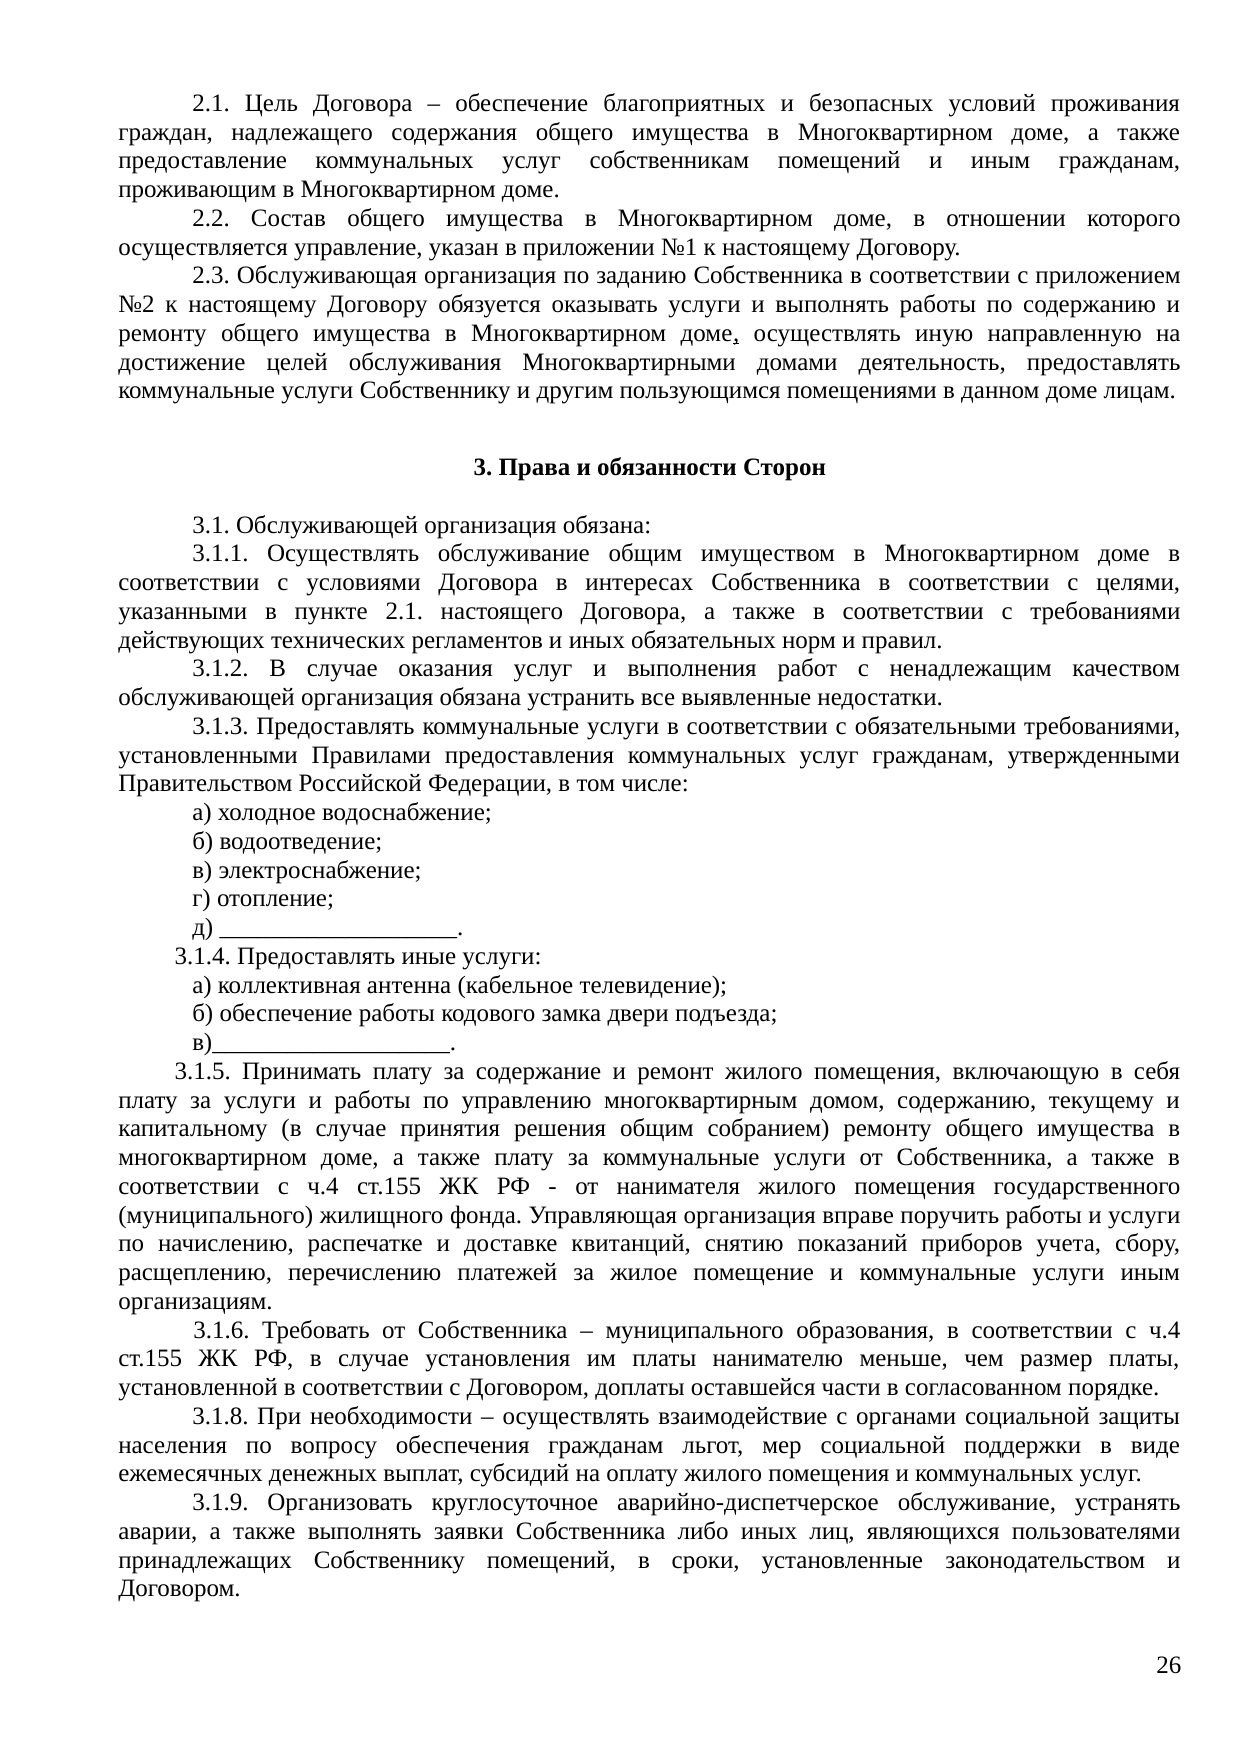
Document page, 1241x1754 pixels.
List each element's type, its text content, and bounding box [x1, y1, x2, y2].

text д) ___________________. [118, 912, 1181, 941]
text в) электроснабжение; [118, 855, 1181, 883]
text 3.1.9. Организовать круглосуточное аварийно-диспетчерское обслуживание, устранять аварии, а также выполнять заявки Собственника либо иных лиц, являющихся пользователями принадлежащих Собственнику помещений, в сроки, установленные законодательством и Договором. [118, 1487, 1181, 1602]
subtitle 3.1.5. Принимать плату за содержание и ремонт жилого помещения, включающую в себя плату за услуги и работы по управлению многоквартирным домом, содержанию, текущему и капитальному (в случае принятия решения общим собранием) ремонту общего имущества в многоквартирном доме, а также плату за коммунальные услуги от Собственника, а также в соответствии с ч.4 ст.155 ЖК РФ - от нанимателя жилого помещения государственного (муниципального) жилищного фонда. Управляющая организация вправе поручить работы и услуги по начислению, распечатке и доставке квитанций, снятию показаний приборов учета, сбору, расщеплению, перечислению платежей за жилое помещение и коммунальные услуги иным организациям. [118, 1056, 1181, 1315]
text б) водоотведение; [118, 826, 1181, 855]
text 2.2. Состав общего имущества в Многоквартирном доме, в отношении которого осуществляется управление, указан в приложении №1 к настоящему Договору. [118, 203, 1181, 260]
text 3.1.6. Требовать от Собственника – муниципального образования, в соответствии с ч.4 ст.155 ЖК РФ, в случае установления им платы нанимателю меньше, чем размер платы, установленной в соответствии с Договором, доплаты оставшейся части в согласованном порядке. [118, 1315, 1181, 1401]
text 3.1. Обслуживающей организация обязана: [118, 510, 1181, 538]
text 2.3. Обслуживающая организация по заданию Собственника в соответствии с приложением №2 к настоящему Договору обязуется оказывать услуги и выполнять работы по содержанию и ремонту общего имущества в Многоквартирном доме, осуществлять иную направленную на достижение целей обслуживания Многоквартирными домами деятельность, предоставлять коммунальные услуги Собственнику и другим пользующимся помещениями в данном доме лицам. [118, 260, 1181, 404]
text а) холодное водоснабжение; [118, 797, 1181, 826]
text 3. Права и обязанности Сторон [118, 452, 1181, 481]
text 3.1.2. В случае оказания услуг и выполнения работ с ненадлежащим качеством обслуживающей организация обязана устранить все выявленные недостатки. [118, 653, 1181, 711]
text 3.1.4. Предоставлять иные услуги: [118, 941, 1181, 970]
text б) обеспечение работы кодового замка двери подъезда; [118, 998, 1181, 1027]
text а) коллективная антенна (кабельное телевидение); [118, 970, 1181, 998]
text 3.1.8. При необходимости – осуществлять взаимодействие с органами социальной защиты населения по вопросу обеспечения гражданам льгот, мер социальной поддержки в виде ежемесячных денежных выплат, субсидий на оплату жилого помещения и коммунальных услуг. [118, 1401, 1181, 1487]
text 3.1.1. Осуществлять обслуживание общим имуществом в Многоквартирном доме в соответствии с условиями Договора в интересах Собственника в соответствии с целями, указанными в пункте 2.1. настоящего Договора, а также в соответствии с требованиями действующих технических регламентов и иных обязательных норм и правил. [118, 538, 1181, 653]
text 3.1.3. Предоставлять коммунальные услуги в соответствии с обязательными требованиями, установленными Правилами предоставления коммунальных услуг гражданам, утвержденными Правительством Российской Федерации, в том числе: [118, 711, 1181, 797]
text г) отопление; [118, 883, 1181, 912]
text в)___________________. [118, 1027, 1181, 1056]
text 2.1. Цель Договора – обеспечение благоприятных и безопасных условий проживания граждан, надлежащего содержания общего имущества в Многоквартирном доме, а также предоставление коммунальных услуг собственникам помещений и иным гражданам, проживающим в Многоквартирном доме. [118, 88, 1181, 203]
